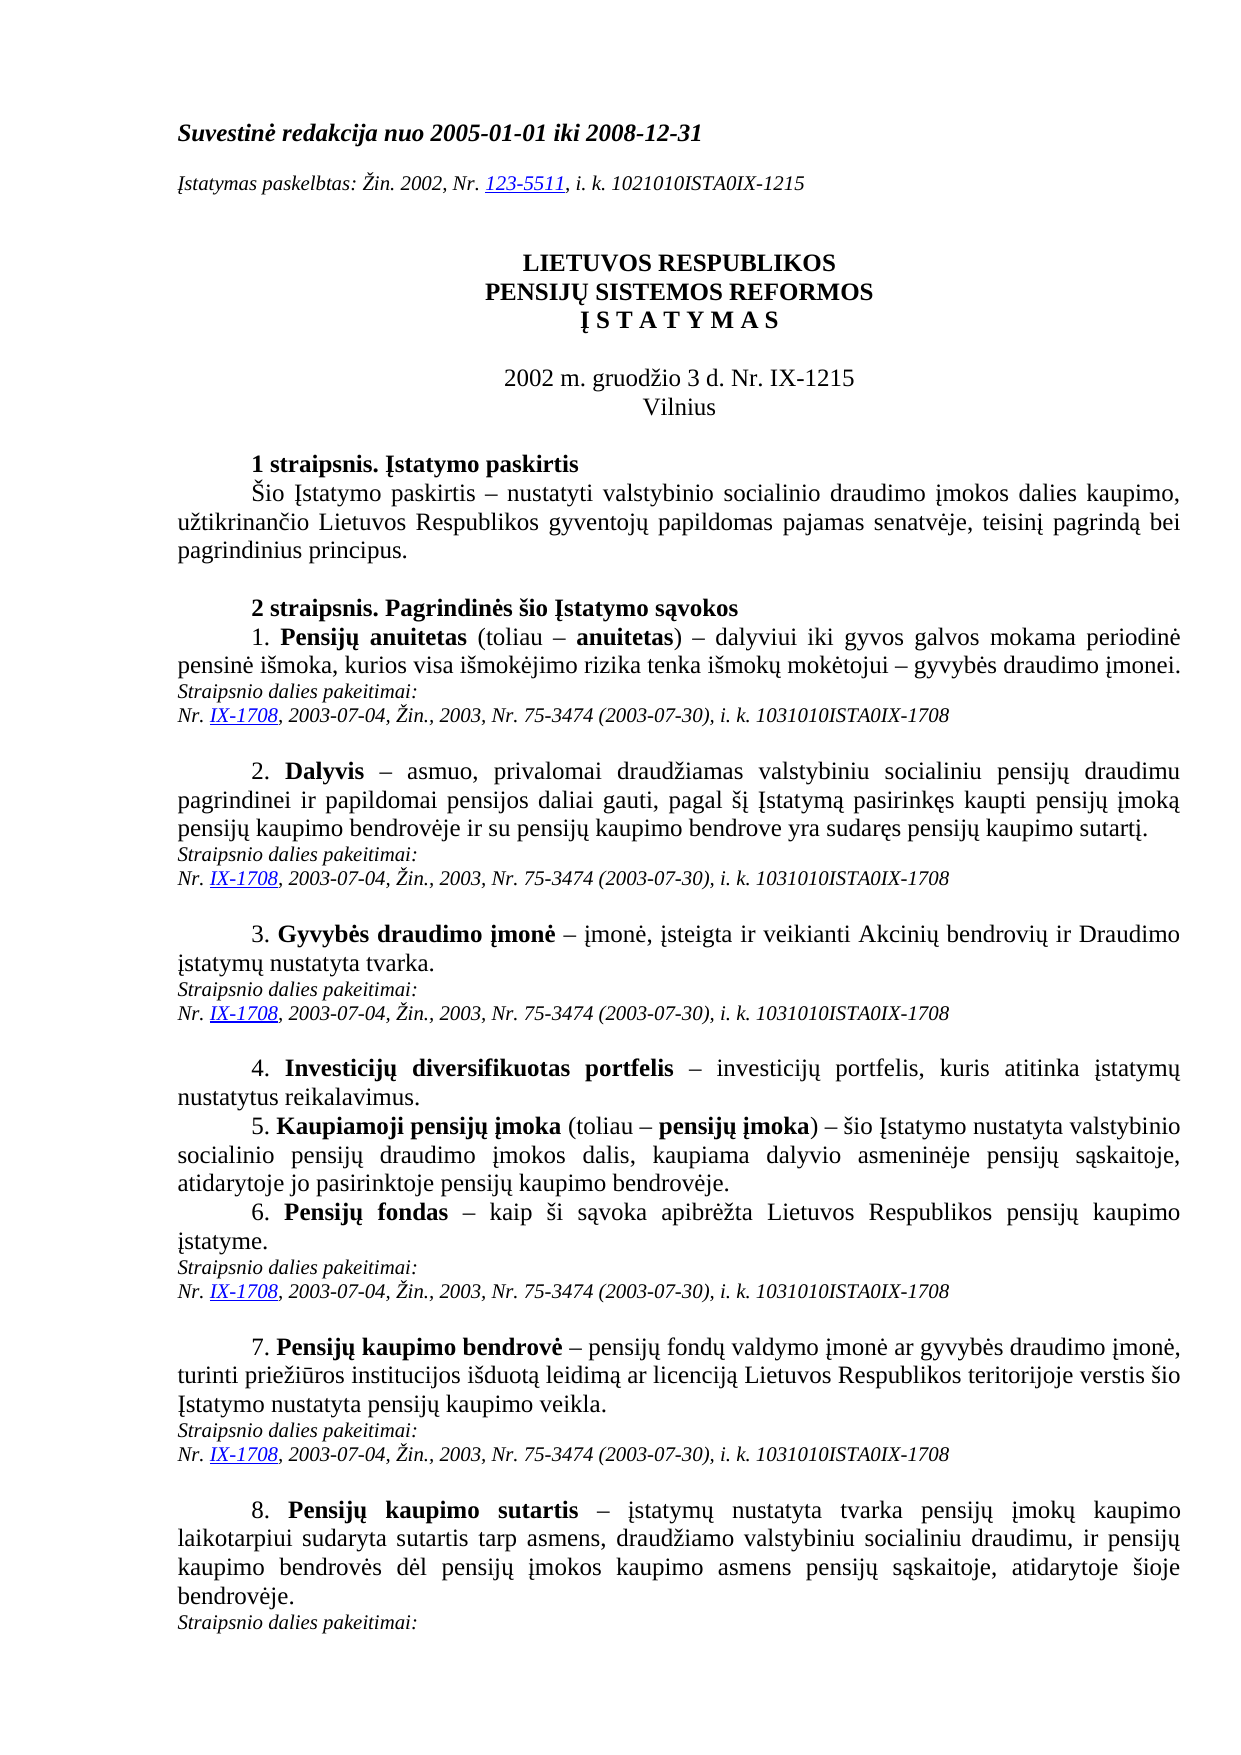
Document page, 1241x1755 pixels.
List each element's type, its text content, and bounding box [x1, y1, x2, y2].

text Šio Įstatymo paskirtis – nustatyti valstybinio socialinio draudimo įmokos dalies kaupimo, užtikrinančio Lietuvos Respublikos gyventojų papildomas pajamas senatvėje, teisinį pagrindą bei pagrindinius principus. [177, 478, 1181, 564]
text LIETUVOS RESPUBLIKOS PENSIJŲ SISTEMOS REFORMOS Į S T A T Y M A S [177, 248, 1181, 334]
text 2002 m. gruodžio 3 d. Nr. IX-1215 [177, 363, 1181, 392]
text 6. Pensijų fondas – kaip ši sąvoka apibrėžta Lietuvos Respublikos pensijų kaupimo įstatyme. [177, 1197, 1181, 1255]
text Straipsnio dalies pakeitimai: [177, 977, 1181, 1001]
text Įstatymas paskelbtas: Žin. 2002, Nr. 123-5511, i. k. 1021010ISTA0IX-1215 [177, 171, 1181, 195]
text 4. Investicijų diversifikuotas portfelis – investicijų portfelis, kuris atitinka įstatymų nustatytus reikalavimus. [177, 1053, 1181, 1111]
text Straipsnio dalies pakeitimai: [177, 1418, 1181, 1442]
text Nr. IX-1708, 2003-07-04, Žin., 2003, Nr. 75-3474 (2003-07-30), i. k. 1031010ISTA0IX-1708 [177, 866, 1181, 890]
text 5. Kaupiamoji pensijų įmoka (toliau – pensijų įmoka) – šio Įstatymo nustatyta valstybinio socialinio pensijų draudimo įmokos dalis, kaupiama dalyvio asmeninėje pensijų sąskaitoje, atidarytoje jo pasirinktoje pensijų kaupimo bendrovėje. [177, 1111, 1181, 1197]
text Straipsnio dalies pakeitimai: [177, 1255, 1181, 1279]
text Straipsnio dalies pakeitimai: [177, 679, 1181, 703]
text Straipsnio dalies pakeitimai: [177, 842, 1181, 866]
text Vilnius [177, 392, 1181, 420]
text Nr. IX-1708, 2003-07-04, Žin., 2003, Nr. 75-3474 (2003-07-30), i. k. 1031010ISTA0IX-1708 [177, 703, 1181, 727]
text 8. Pensijų kaupimo sutartis – įstatymų nustatyta tvarka pensijų įmokų kaupimo laikotarpiui sudaryta sutartis tarp asmens, draudžiamo valstybiniu socialiniu draudimu, ir pensijų kaupimo bendrovės dėl pensijų įmokos kaupimo asmens pensijų sąskaitoje, atidarytoje šioje bendrovėje. [177, 1495, 1181, 1610]
text Straipsnio dalies pakeitimai: [177, 1610, 1181, 1634]
text 1 straipsnis. Įstatymo paskirtis [177, 449, 1181, 478]
text 2. Dalyvis – asmuo, privalomai draudžiamas valstybiniu socialiniu pensijų draudimu pagrindinei ir papildomai pensijos daliai gauti, pagal šį Įstatymą pasirinkęs kaupti pensijų įmoką pensijų kaupimo bendrovėje ir su pensijų kaupimo bendrove yra sudaręs pensijų kaupimo sutartį. [177, 756, 1181, 842]
text 7. Pensijų kaupimo bendrovė – pensijų fondų valdymo įmonė ar gyvybės draudimo įmonė, turinti priežiūros institucijos išduotą leidimą ar licenciją Lietuvos Respublikos teritorijoje verstis šio Įstatymo nustatyta pensijų kaupimo veikla. [177, 1332, 1181, 1418]
text 1. Pensijų anuitetas (toliau – anuitetas) – dalyviui iki gyvos galvos mokama periodinė pensinė išmoka, kurios visa išmokėjimo rizika tenka išmokų mokėtojui – gyvybės draudimo įmonei. [177, 622, 1181, 679]
text Nr. IX-1708, 2003-07-04, Žin., 2003, Nr. 75-3474 (2003-07-30), i. k. 1031010ISTA0IX-1708 [177, 1001, 1181, 1025]
text Nr. IX-1708, 2003-07-04, Žin., 2003, Nr. 75-3474 (2003-07-30), i. k. 1031010ISTA0IX-1708 [177, 1279, 1181, 1303]
text 2 straipsnis. Pagrindinės šio Įstatymo sąvokos [177, 593, 1181, 622]
text 3. Gyvybės draudimo įmonė – įmonė, įsteigta ir veikianti Akcinių bendrovių ir Draudimo įstatymų nustatyta tvarka. [177, 919, 1181, 977]
text Nr. IX-1708, 2003-07-04, Žin., 2003, Nr. 75-3474 (2003-07-30), i. k. 1031010ISTA0IX-1708 [177, 1442, 1181, 1466]
text Suvestinė redakcija nuo 2005-01-01 iki 2008-12-31 [177, 118, 1181, 147]
